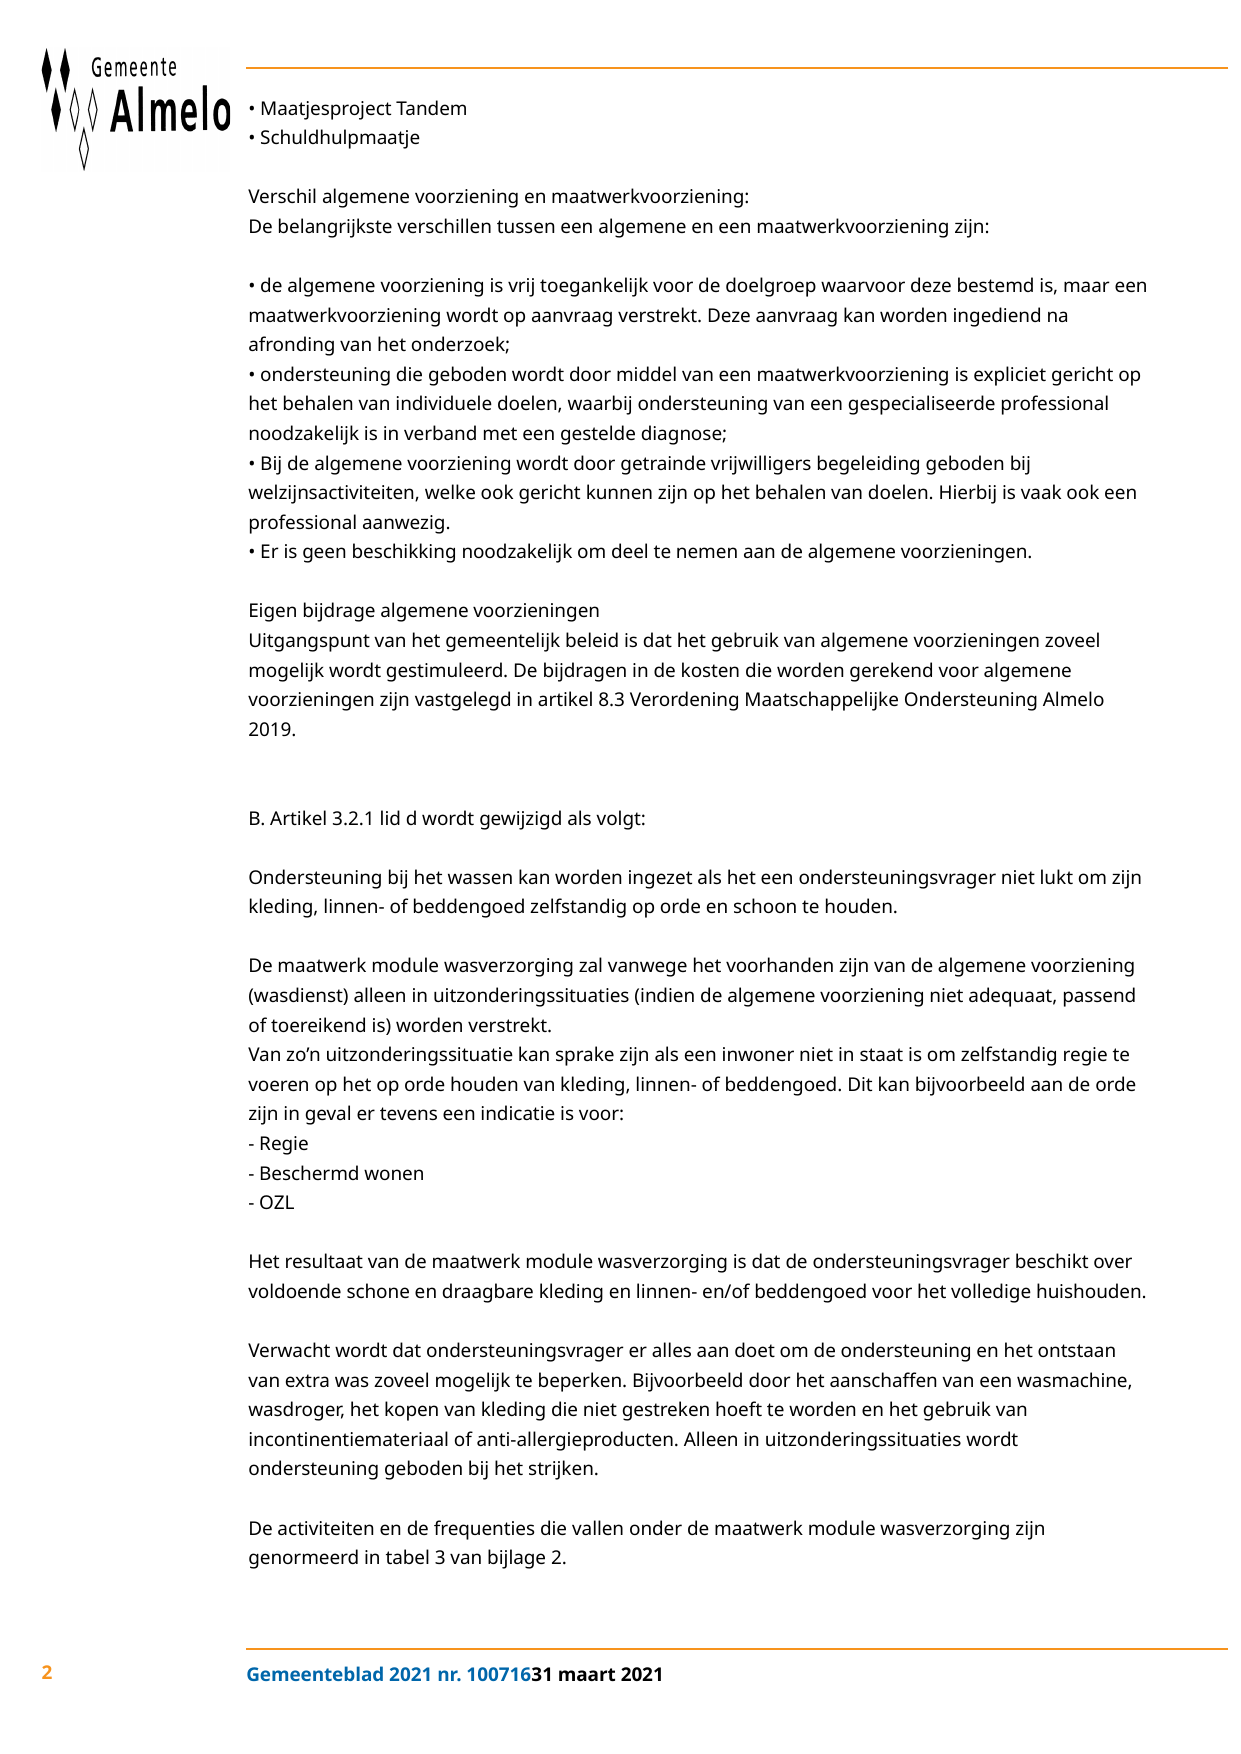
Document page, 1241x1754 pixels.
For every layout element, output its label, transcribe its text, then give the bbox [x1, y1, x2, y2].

text Van zo’n uitzonderingssituatie kan sprake zijn als een inwoner niet in staat is om zelfstandig regie te voeren op het op orde houden van kleding, linnen- of beddengoed. Dit kan bijvoorbeeld aan de orde zijn in geval er tevens een indicatie is voor: [248, 1041, 1152, 1126]
text • Maatjesproject Tandem [248, 95, 1152, 121]
text • Bij de algemene voorziening wordt door getrainde vrijwilligers begeleiding geboden bij welzijnsactiviteiten, welke ook gericht kunnen zijn op het behalen van doelen. Hierbij is vaak ook een professional aanwezig. [248, 450, 1152, 535]
text • Er is geen beschikking noodzakelijk om deel te nemen aan de algemene voorzieningen. [248, 538, 1152, 564]
text Verwacht wordt dat ondersteuningsvrager er alles aan doet om de ondersteuning en het ontstaan van extra was zoveel mogelijk te beperken. Bijvoorbeeld door het aanschaffen van een wasmachine, wasdroger, het kopen van kleding die niet gestreken hoeft te worden en het gebruik van incontinentiemateriaal of anti-allergieproducten. Alleen in uitzonderingssituaties wordt ondersteuning geboden bij het strijken. [248, 1337, 1152, 1481]
picture [41, 47, 231, 172]
text Verschil algemene voorziening en maatwerkvoorziening: [248, 183, 1152, 209]
text Uitgangspunt van het gemeentelijk beleid is dat het gebruik van algemene voorzieningen zoveel mogelijk wordt gestimuleerd. De bijdragen in de kosten die worden gerekend voor algemene voorzieningen zijn vastgelegd in artikel 8.3 Verordening Maatschappelijke Ondersteuning Almelo 2019. [248, 627, 1152, 742]
text De belangrijkste verschillen tussen een algemene en een maatwerkvoorziening zijn: [248, 213, 1152, 239]
text Ondersteuning bij het wassen kan worden ingezet als het een ondersteuningsvrager niet lukt om zijn kleding, linnen- of beddengoed zelfstandig op orde en schoon te houden. [248, 864, 1152, 919]
text Eigen bijdrage algemene voorzieningen [248, 598, 1152, 623]
text - OZL [248, 1189, 1152, 1215]
text Het resultaat van de maatwerk module wasverzorging is dat de ondersteuningsvrager beschikt over voldoende schone en draagbare kleding en linnen- en/of beddengoed voor het volledige huishouden. [248, 1248, 1152, 1304]
text • de algemene voorziening is vrij toegankelijk voor de doelgroep waarvoor deze bestemd is, maar een maatwerkvoorziening wordt op aanvraag verstrekt. Deze aanvraag kan worden ingediend na afronding van het onderzoek; [248, 272, 1152, 357]
text B. Artikel 3.2.1 lid d wordt gewijzigd als volgt: [248, 805, 1152, 831]
text • ondersteuning die geboden wordt door middel van een maatwerkvoorziening is expliciet gericht op het behalen van individuele doelen, waarbij ondersteuning van een gespecialiseerde professional noodzakelijk is in verband met een gestelde diagnose; [248, 361, 1152, 446]
text • Schuldhulpmaatje [248, 124, 1152, 150]
text De maatwerk module wasverzorging zal vanwege het voorhanden zijn van de algemene voorziening (wasdienst) alleen in uitzonderingssituaties (indien de algemene voorziening niet adequaat, passend of toereikend is) worden verstrekt. [248, 953, 1152, 1038]
text - Beschermd wonen [248, 1160, 1152, 1186]
text De activiteiten en de frequenties die vallen onder de maatwerk module wasverzorging zijn genormeerd in tabel 3 van bijlage 2. [248, 1515, 1152, 1570]
text - Regie [248, 1130, 1152, 1156]
